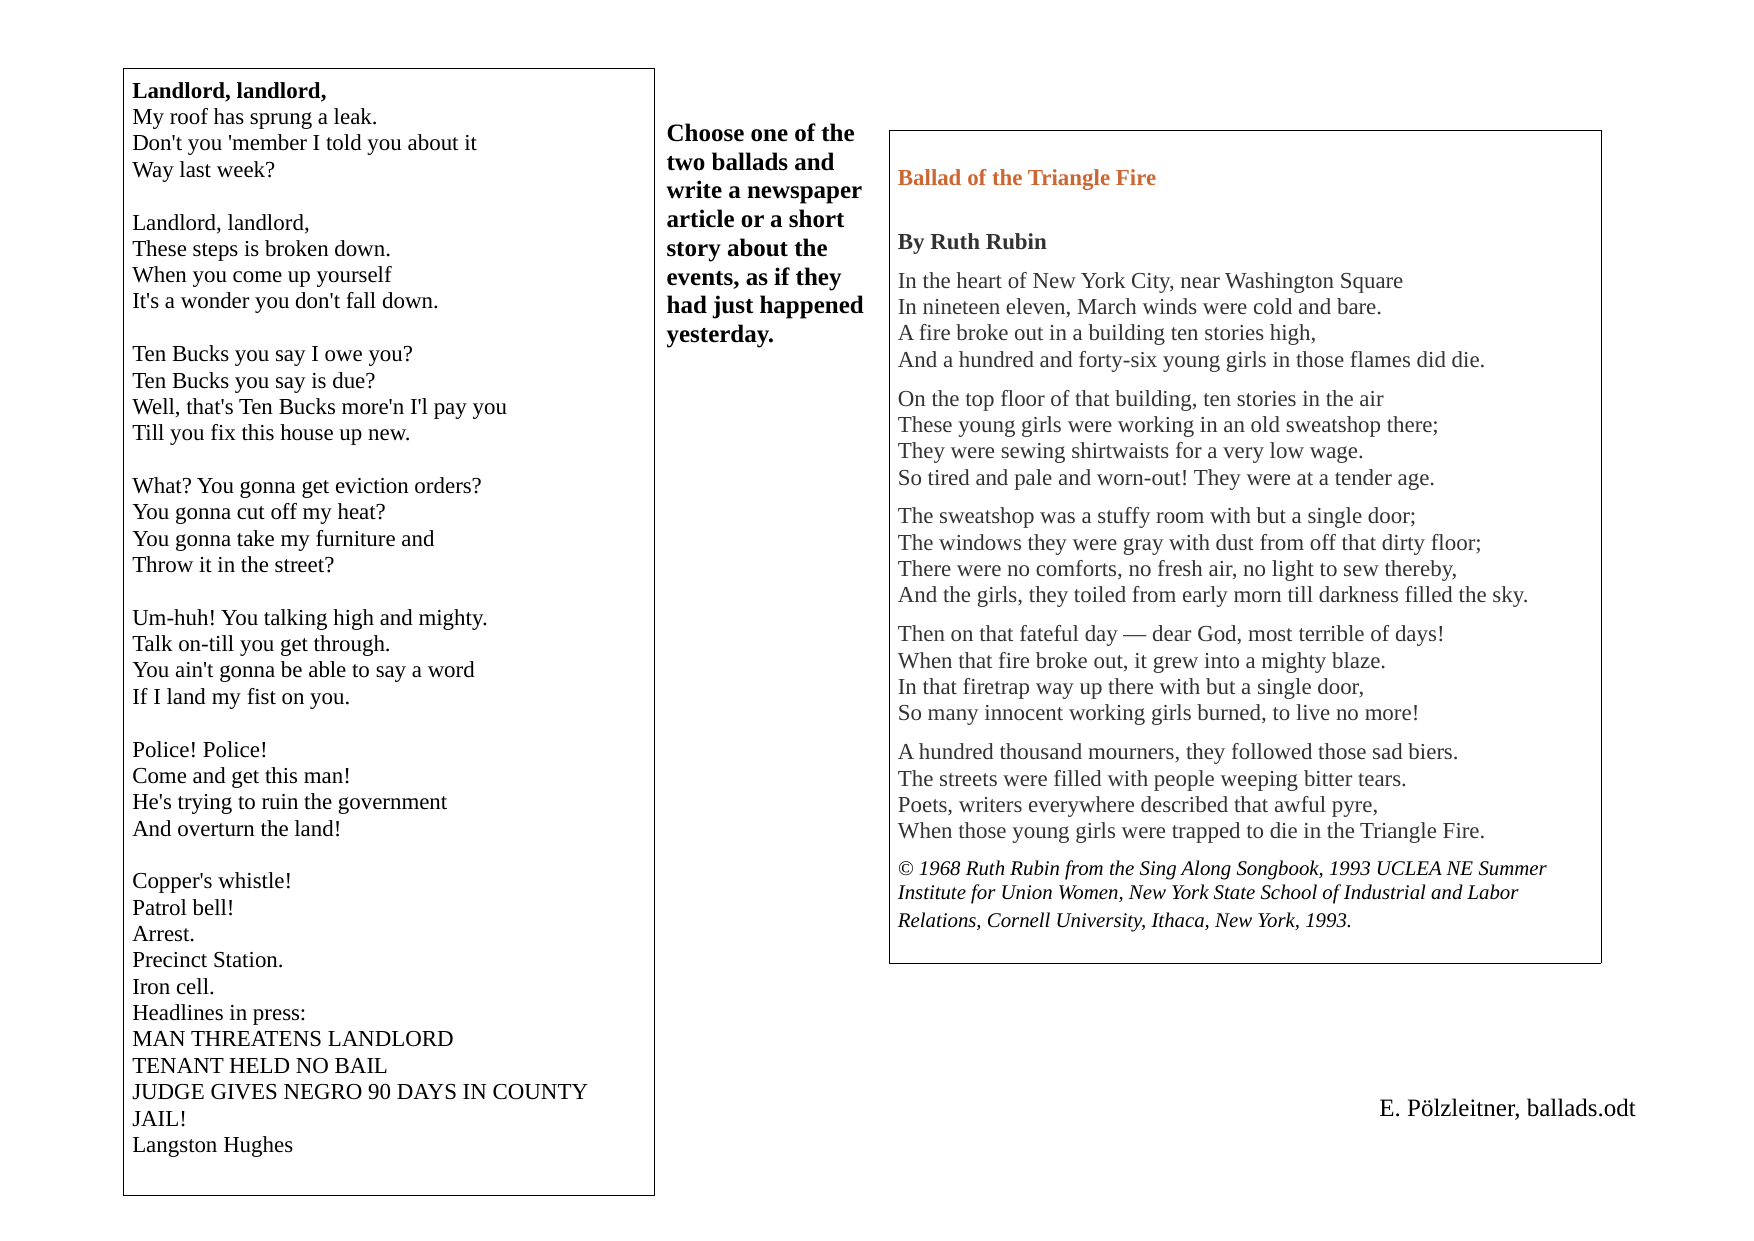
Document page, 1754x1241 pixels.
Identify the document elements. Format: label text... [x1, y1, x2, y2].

text The sweatshop was a stuffy room with but a single door; The windows they were gray with dust from off that dirty floor; There were no comforts, no fresh air, no light to sew thereby, And the girls, they toiled from early morn till darkness filled the sky. [898, 502, 1592, 608]
text Then on that fateful day — dear God, most terrible of days! When that fire broke out, it grew into a mighty blaze. In that firetrap way up there with but a single door, So many innocent working girls burned, to live no more! [898, 620, 1592, 726]
text [124, 69, 654, 1195]
text In the heart of New York City, near Washington Square In nineteen eleven, March winds were cold and bare. A fire broke out in a building ten stories high, And a hundred and forty-six young girls in those flames did die. [898, 267, 1592, 372]
text Landlord, landlord, My roof has sprung a leak. Don't you 'member I told you about it Way last week? Landlord, landlord, These steps is broken down. When you come up yourself It's a wonder you don't fall down. Ten Bucks you say I owe you? Ten Bucks you say is due? Well, that's Ten Bucks more'n I'l pay you Till you fix this house up new. What? You gonna get eviction orders? You gonna cut off my heat? You gonna take my furniture and Throw it in the street? Um-huh! You talking high and mighty. Talk on-till you get through. You ain't gonna be able to say a word If I land my fist on you. Police! Police! Come and get this man! He's trying to ruin the government And overturn the land! Copper's whistle! Patrol bell! Arrest. Precinct Station. Iron cell. Headlines in press: MAN THREATENS LANDLORD TENANT HELD NO BAIL JUDGE GIVES NEGRO 90 DAYS IN COUNTY JAIL! [132, 77, 646, 1131]
text © 1968 Ruth Rubin from the Sing Along Songbook, 1993 UCLEA NE Summer Institute for Union Women, New York State School of Industrial and Labor Relations, Cornell University, Ithaca, New York, 1993. [898, 856, 1592, 933]
text On the top floor of that building, ten stories in the air These young girls were working in an old sweatshop there; They were sewing shirtwaists for a very low wage. So tired and pale and worn-out! They were at a tender age. [898, 384, 1592, 490]
text A hundred thousand mourners, they followed those sad biers. The streets were filled with people weeping bitter tears. Poets, writers everywhere described that awful pyre, When those young girls were trapped to die in the Triangle Fire. [898, 738, 1592, 844]
subtitle By Ruth Rubin [898, 228, 1592, 254]
text Choose one of the two ballads and write a newspaper article or a short story about the events, as if they had just happened yesterday. [655, 118, 877, 348]
text Langston Hughes [132, 1131, 646, 1157]
subtitle Ballad of the Triangle Fire [898, 164, 1592, 190]
